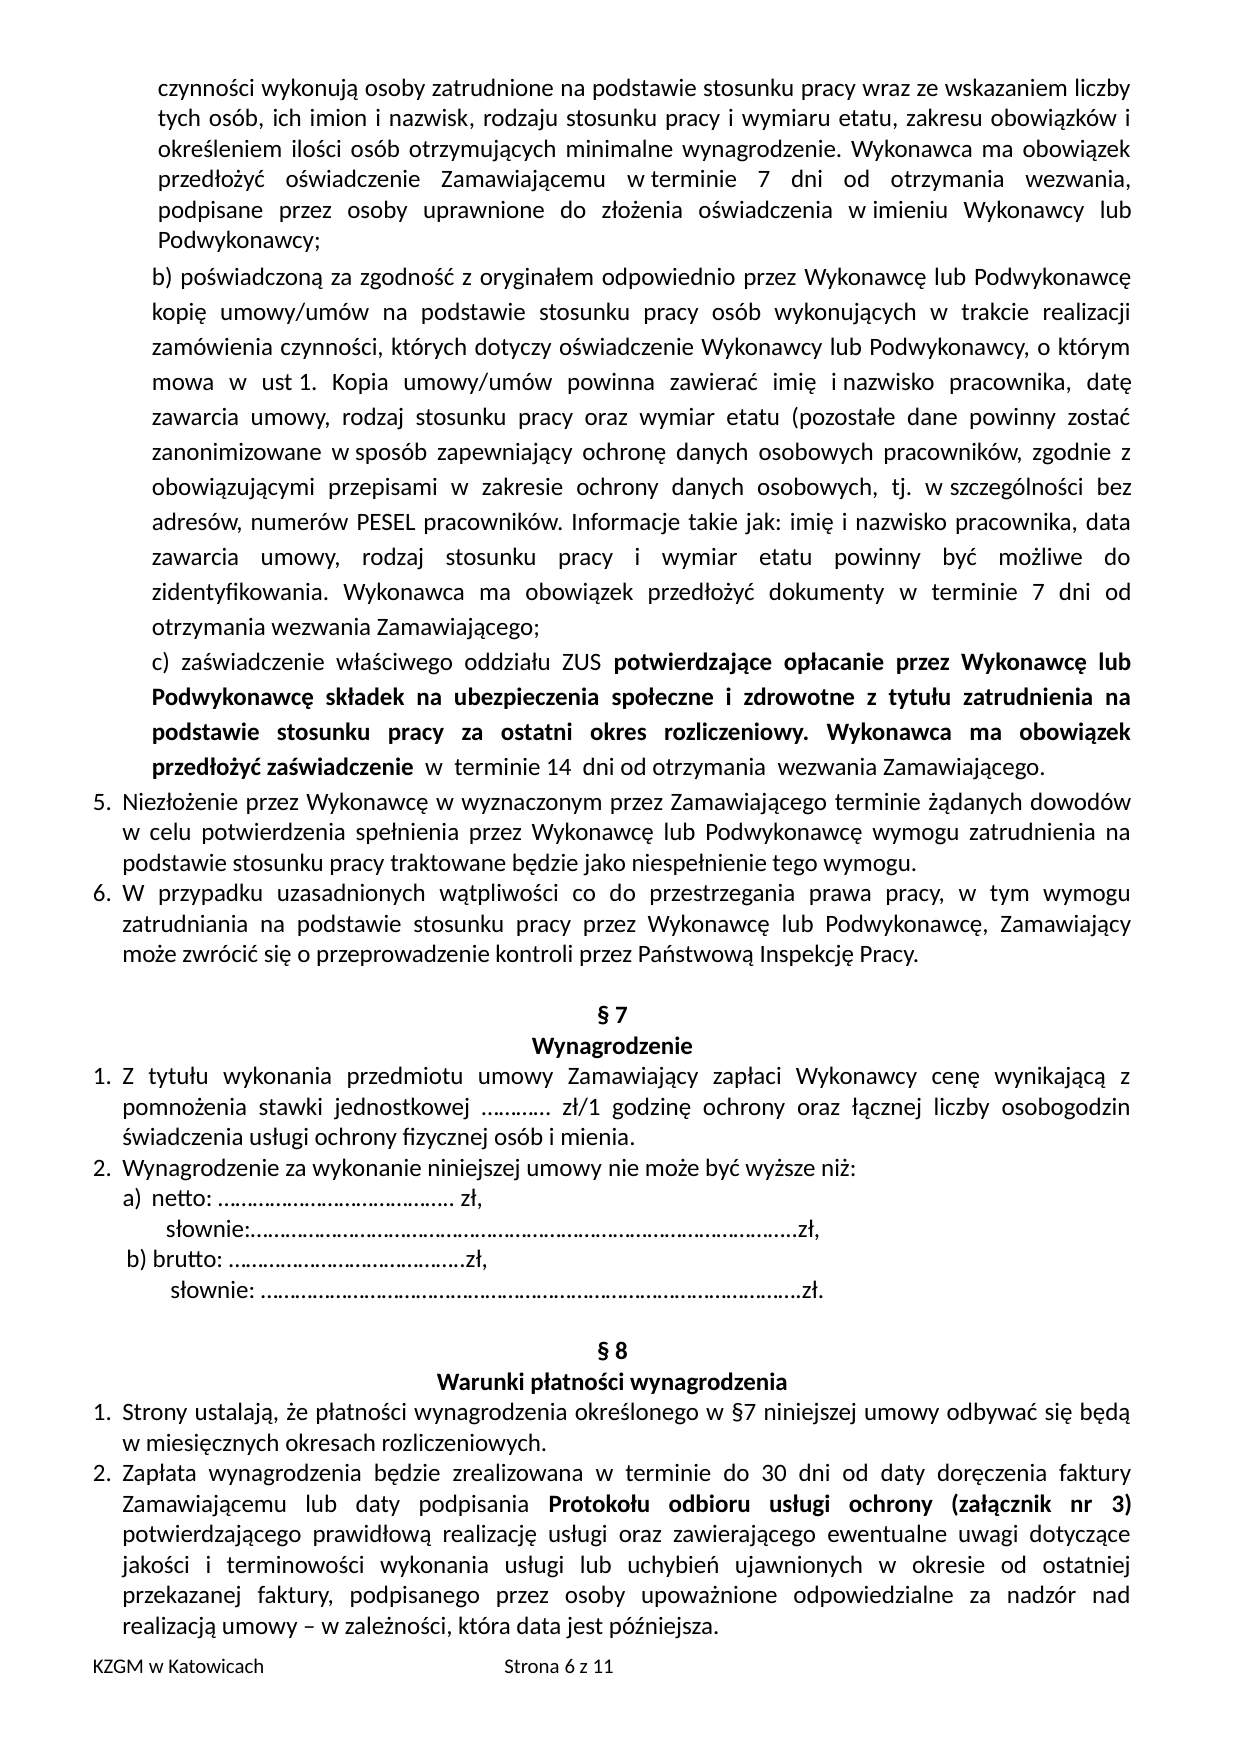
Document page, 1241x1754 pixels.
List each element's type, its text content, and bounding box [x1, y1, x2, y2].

list Wynagrodzenie za wykonanie niniejszej umowy nie może być wyższe niż: [93, 1152, 1132, 1182]
list Niezłożenie przez Wykonawcę w wyznaczonym przez Zamawiającego terminie żądanych dowodów w celu potwierdzenia spełnienia przez Wykonawcę lub Podwykonawcę wymogu zatrudnienia na podstawie stosunku pracy traktowane będzie jako niespełnienie tego wymogu. [93, 786, 1132, 877]
list W przypadku uzasadnionych wątpliwości co do przestrzegania prawa pracy, w tym wymogu zatrudniania na podstawie stosunku pracy przez Wykonawcę lub Podwykonawcę, Zamawiający może zwrócić się o przeprowadzenie kontroli przez Państwową Inspekcję Pracy. [93, 877, 1132, 969]
list c) zaświadczenie właściwego oddziału ZUS potwierdzające opłacanie przez Wykonawcę lub Podwykonawcę składek na ubezpieczenia społeczne i zdrowotne z tytułu zatrudnienia na podstawie stosunku pracy za ostatni okres rozliczeniowy. Wykonawca ma obowiązek przedłożyć zaświadczenie w terminie 14 dni od otrzymania wezwania Zamawiającego. [152, 646, 1132, 781]
list czynności wykonują osoby zatrudnione na podstawie stosunku pracy wraz ze wskazaniem liczby tych osób, ich imion i nazwisk, rodzaju stosunku pracy i wymiaru etatu, zakresu obowiązków i określeniem ilości osób otrzymujących minimalne wynagrodzenie. Wykonawca ma obowiązek przedłożyć oświadczenie Zamawiającemu w terminie 7 dni od otrzymania wezwania, podpisane przez osoby uprawnione do złożenia oświadczenia w imieniu Wykonawcy lub Podwykonawcy; [158, 72, 1132, 255]
text słownie: ………………………………………………………………………………….zł. [91, 1274, 1132, 1304]
text słownie:…………………………………………………………………………………..zł, [103, 1213, 1132, 1243]
list Zapłata wynagrodzenia będzie zrealizowana w terminie do 30 dni od daty doręczenia faktury Zamawiającemu lub daty podpisania Protokołu odbioru usługi ochrony (załącznik nr 3) potwierdzającego prawidłową realizację usługi oraz zawierającego ewentualne uwagi dotyczące jakości i terminowości wykonania usługi lub uchybień ujawnionych w okresie od ostatniej przekazanej faktury, podpisanego przez osoby upoważnione odpowiedzialne za nadzór nad realizacją umowy – w zależności, która data jest późniejsza. [93, 1457, 1132, 1640]
list b) poświadczoną za zgodność z oryginałem odpowiednio przez Wykonawcę lub Podwykonawcę kopię umowy/umów na podstawie stosunku pracy osób wykonujących w trakcie realizacji zamówienia czynności, których dotyczy oświadczenie Wykonawcy lub Podwykonawcy, o którym mowa w ust 1. Kopia umowy/umów powinna zawierać imię i nazwisko pracownika, datę zawarcia umowy, rodzaj stosunku pracy oraz wymiar etatu (pozostałe dane powinny zostać zanonimizowane w sposób zapewniający ochronę danych osobowych pracowników, zgodnie z obowiązującymi przepisami w zakresie ochrony danych osobowych, tj. w szczególności bez adresów, numerów PESEL pracowników. Informacje takie jak: imię i nazwisko pracownika, data zawarcia umowy, rodzaj stosunku pracy i wymiar etatu powinny być możliwe do zidentyfikowania. Wykonawca ma obowiązek przedłożyć dokumenty w terminie 7 dni od otrzymania wezwania Zamawiającego; [152, 261, 1132, 641]
list netto: ………………………………….. zł, [122, 1182, 1132, 1213]
text § 7 [93, 999, 1132, 1030]
list Z tytułu wykonania przedmiotu umowy Zamawiający zapłaci Wykonawcy cenę wynikającą z pomnożenia stawki jednostkowej ………… zł/1 godzinę ochrony oraz łącznej liczby osobogodzin świadczenia usługi ochrony fizycznej osób i mienia. [93, 1060, 1132, 1152]
text § 8 [93, 1335, 1132, 1366]
text b) brutto: …………………………………..zł, [103, 1243, 1132, 1274]
text Wynagrodzenie [93, 1030, 1132, 1060]
text Warunki płatności wynagrodzenia [93, 1366, 1132, 1396]
list Strony ustalają, że płatności wynagrodzenia określonego w §7 niniejszej umowy odbywać się będą w miesięcznych okresach rozliczeniowych. [93, 1396, 1132, 1457]
